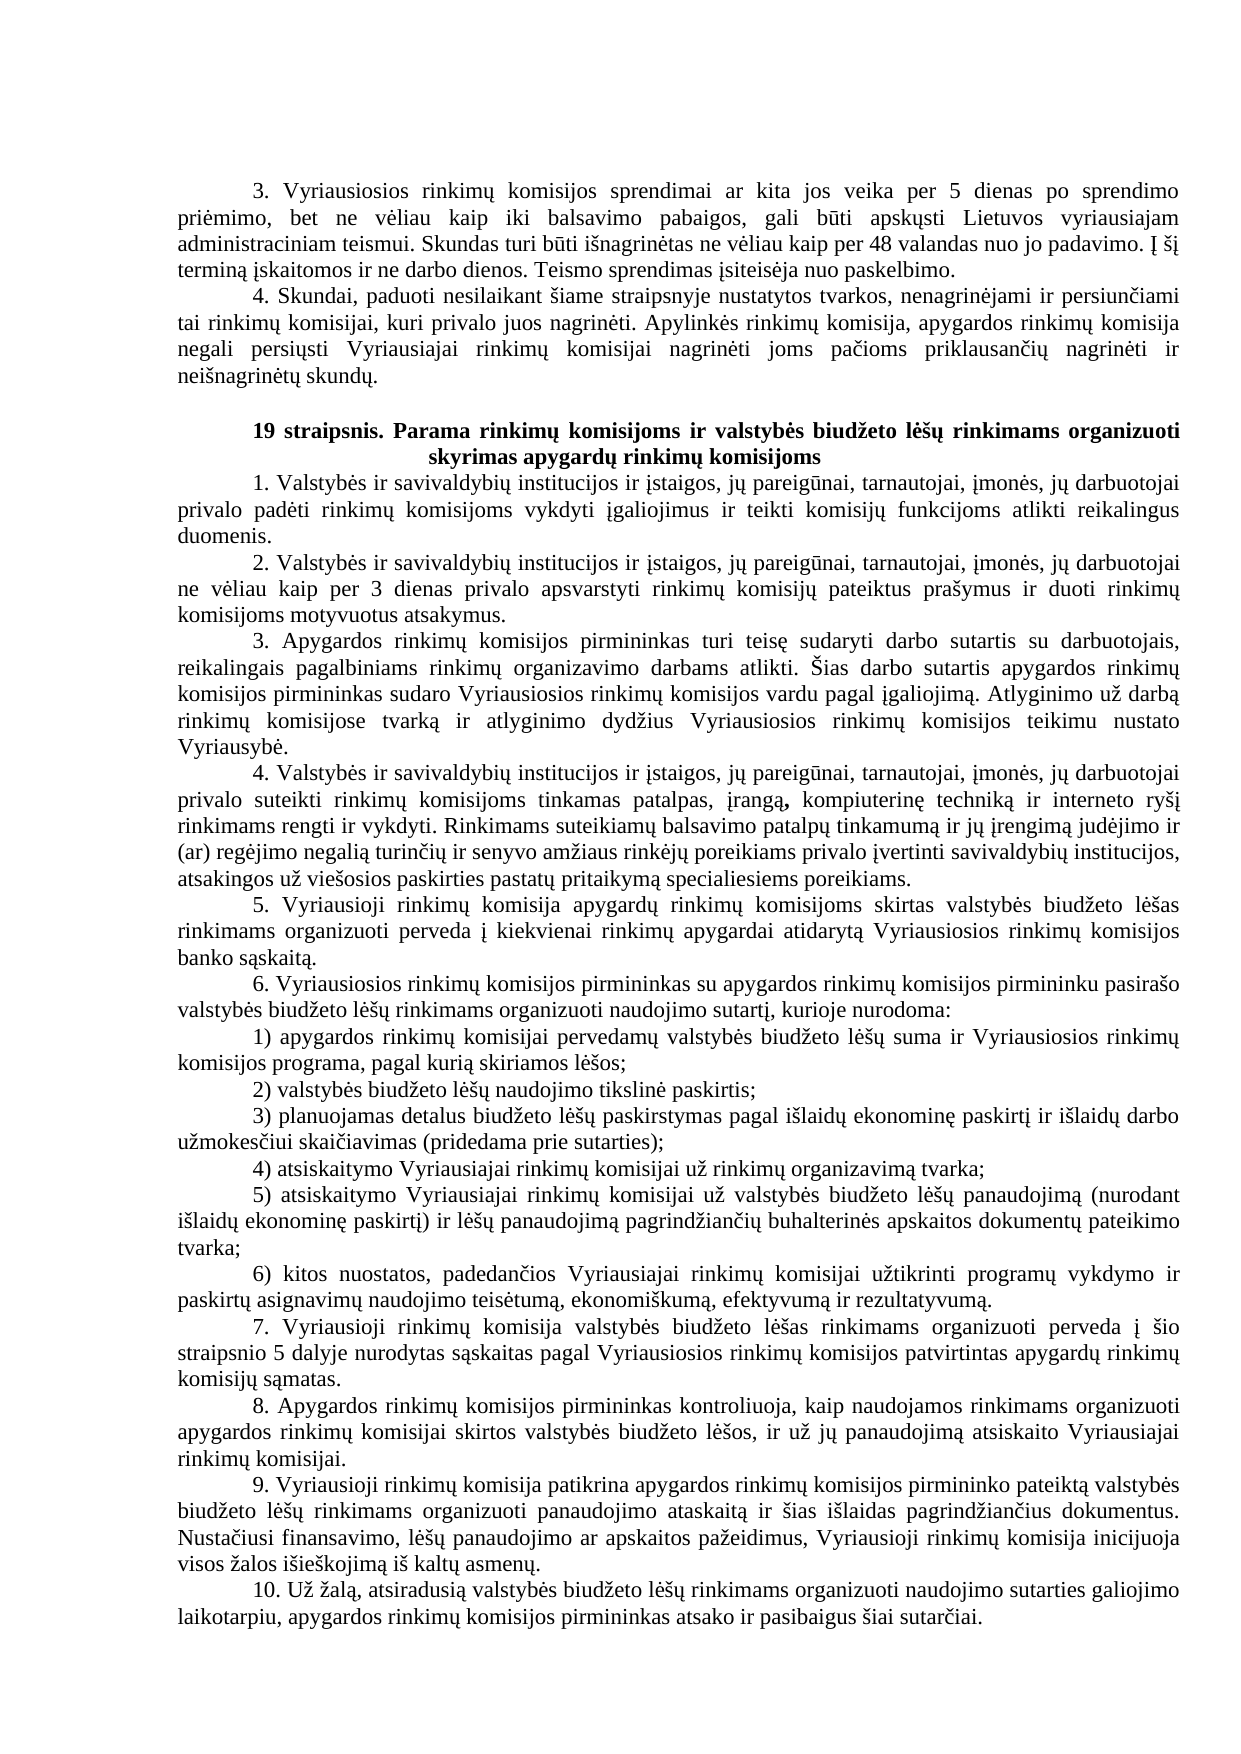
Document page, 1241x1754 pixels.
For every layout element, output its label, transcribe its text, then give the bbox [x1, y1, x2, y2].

text 10. Už žalą, atsiradusią valstybės biudžeto lėšų rinkimams organizuoti naudojimo sutarties galiojimo laikotarpiu, apygardos rinkimų komisijos pirmininkas atsako ir pasibaigus šiai sutarčiai. [177, 1576, 1181, 1629]
text 6. Vyriausiosios rinkimų komisijos pirmininkas su apygardos rinkimų komisijos pirmininku pasirašo valstybės biudžeto lėšų rinkimams organizuoti naudojimo sutartį, kurioje nurodoma: [177, 970, 1181, 1023]
text 3. Apygardos rinkimų komisijos pirmininkas turi teisę sudaryti darbo sutartis su darbuotojais, reikalingais pagalbiniams rinkimų organizavimo darbams atlikti. Šias darbo sutartis apygardos rinkimų komisijos pirmininkas sudaro Vyriausiosios rinkimų komisijos vardu pagal įgaliojimą. Atlyginimo už darbą rinkimų komisijose tvarką ir atlyginimo dydžius Vyriausiosios rinkimų komisijos teikimu nustato Vyriausybė. [177, 628, 1181, 759]
text 1) apygardos rinkimų komisijai pervedamų valstybės biudžeto lėšų suma ir Vyriausiosios rinkimų komisijos programa, pagal kurią skiriamos lėšos; [177, 1023, 1181, 1076]
text 5. Vyriausioji rinkimų komisija apygardų rinkimų komisijoms skirtas valstybės biudžeto lėšas rinkimams organizuoti perveda į kiekvienai rinkimų apygardai atidarytą Vyriausiosios rinkimų komisijos banko sąskaitą. [177, 891, 1181, 970]
text 2. Valstybės ir savivaldybių institucijos ir įstaigos, jų pareigūnai, tarnautojai, įmonės, jų darbuotojai ne vėliau kaip per 3 dienas privalo apsvarstyti rinkimų komisijų pateiktus prašymus ir duoti rinkimų komisijoms motyvuotus atsakymus. [177, 548, 1181, 628]
text 4) atsiskaitymo Vyriausiajai rinkimų komisijai už rinkimų organizavimą tvarka; [177, 1155, 1181, 1181]
text 3) planuojamas detalus biudžeto lėšų paskirstymas pagal išlaidų ekonominę paskirtį ir išlaidų darbo užmokesčiui skaičiavimas (pridedama prie sutarties); [177, 1102, 1181, 1155]
text 7. Vyriausioji rinkimų komisija valstybės biudžeto lėšas rinkimams organizuoti perveda į šio straipsnio 5 dalyje nurodytas sąskaitas pagal Vyriausiosios rinkimų komisijos patvirtintas apygardų rinkimų komisijų sąmatas. [177, 1313, 1181, 1392]
text 2) valstybės biudžeto lėšų naudojimo tikslinė paskirtis; [177, 1076, 1181, 1102]
text 6) kitos nuostatos, padedančios Vyriausiajai rinkimų komisijai užtikrinti programų vykdymo ir paskirtų asignavimų naudojimo teisėtumą, ekonomiškumą, efektyvumą ir rezultatyvumą. [177, 1260, 1181, 1313]
text 3. Vyriausiosios rinkimų komisijos sprendimai ar kita jos veika per 5 dienas po sprendimo priėmimo, bet ne vėliau kaip iki balsavimo pabaigos, gali būti apskųsti Lietuvos vyriausiajam administraciniam teismui. Skundas turi būti išnagrinėtas ne vėliau kaip per 48 valandas nuo jo padavimo. Į šį terminą įskaitomos ir ne darbo dienos. Teismo sprendimas įsiteisėja nuo paskelbimo. [177, 177, 1181, 283]
text 4. Skundai, paduoti nesilaikant šiame straipsnyje nustatytos tvarkos, nenagrinėjami ir persiunčiami tai rinkimų komisijai, kuri privalo juos nagrinėti. Apylinkės rinkimų komisija, apygardos rinkimų komisija negali persiųsti Vyriausiajai rinkimų komisijai nagrinėti joms pačioms priklausančių nagrinėti ir neišnagrinėtų skundų. [177, 283, 1181, 388]
text 8. Apygardos rinkimų komisijos pirmininkas kontroliuoja, kaip naudojamos rinkimams organizuoti apygardos rinkimų komisijai skirtos valstybės biudžeto lėšos, ir už jų panaudojimą atsiskaito Vyriausiajai rinkimų komisijai. [177, 1392, 1181, 1471]
text 5) atsiskaitymo Vyriausiajai rinkimų komisijai už valstybės biudžeto lėšų panaudojimą (nurodant išlaidų ekonominę paskirtį) ir lėšų panaudojimą pagrindžiančių buhalterinės apskaitos dokumentų pateikimo tvarka; [177, 1181, 1181, 1260]
text 4. Valstybės ir savivaldybių institucijos ir įstaigos, jų pareigūnai, tarnautojai, įmonės, jų darbuotojai privalo suteikti rinkimų komisijoms tinkamas patalpas, įrangą, kompiuterinę techniką ir interneto ryšį rinkimams rengti ir vykdyti. Rinkimams suteikiamų balsavimo patalpų tinkamumą ir jų įrengimą judėjimo ir (ar) regėjimo negalią turinčių ir senyvo amžiaus rinkėjų poreikiams privalo įvertinti savivaldybių institucijos, atsakingos už viešosios paskirties pastatų pritaikymą specialiesiems poreikiams. [177, 759, 1181, 891]
text 9. Vyriausioji rinkimų komisija patikrina apygardos rinkimų komisijos pirmininko pateiktą valstybės biudžeto lėšų rinkimams organizuoti panaudojimo ataskaitą ir šias išlaidas pagrindžiančius dokumentus. Nustačiusi finansavimo, lėšų panaudojimo ar apskaitos pažeidimus, Vyriausioji rinkimų komisija inicijuoja visos žalos išieškojimą iš kaltų asmenų. [177, 1471, 1181, 1576]
text 1. Valstybės ir savivaldybių institucijos ir įstaigos, jų pareigūnai, tarnautojai, įmonės, jų darbuotojai privalo padėti rinkimų komisijoms vykdyti įgaliojimus ir teikti komisijų funkcijoms atlikti reikalingus duomenis. [177, 469, 1181, 548]
text 19 straipsnis. Parama rinkimų komisijoms ir valstybės biudžeto lėšų rinkimams organizuoti skyrimas apygardų rinkimų komisijoms [252, 417, 1181, 469]
